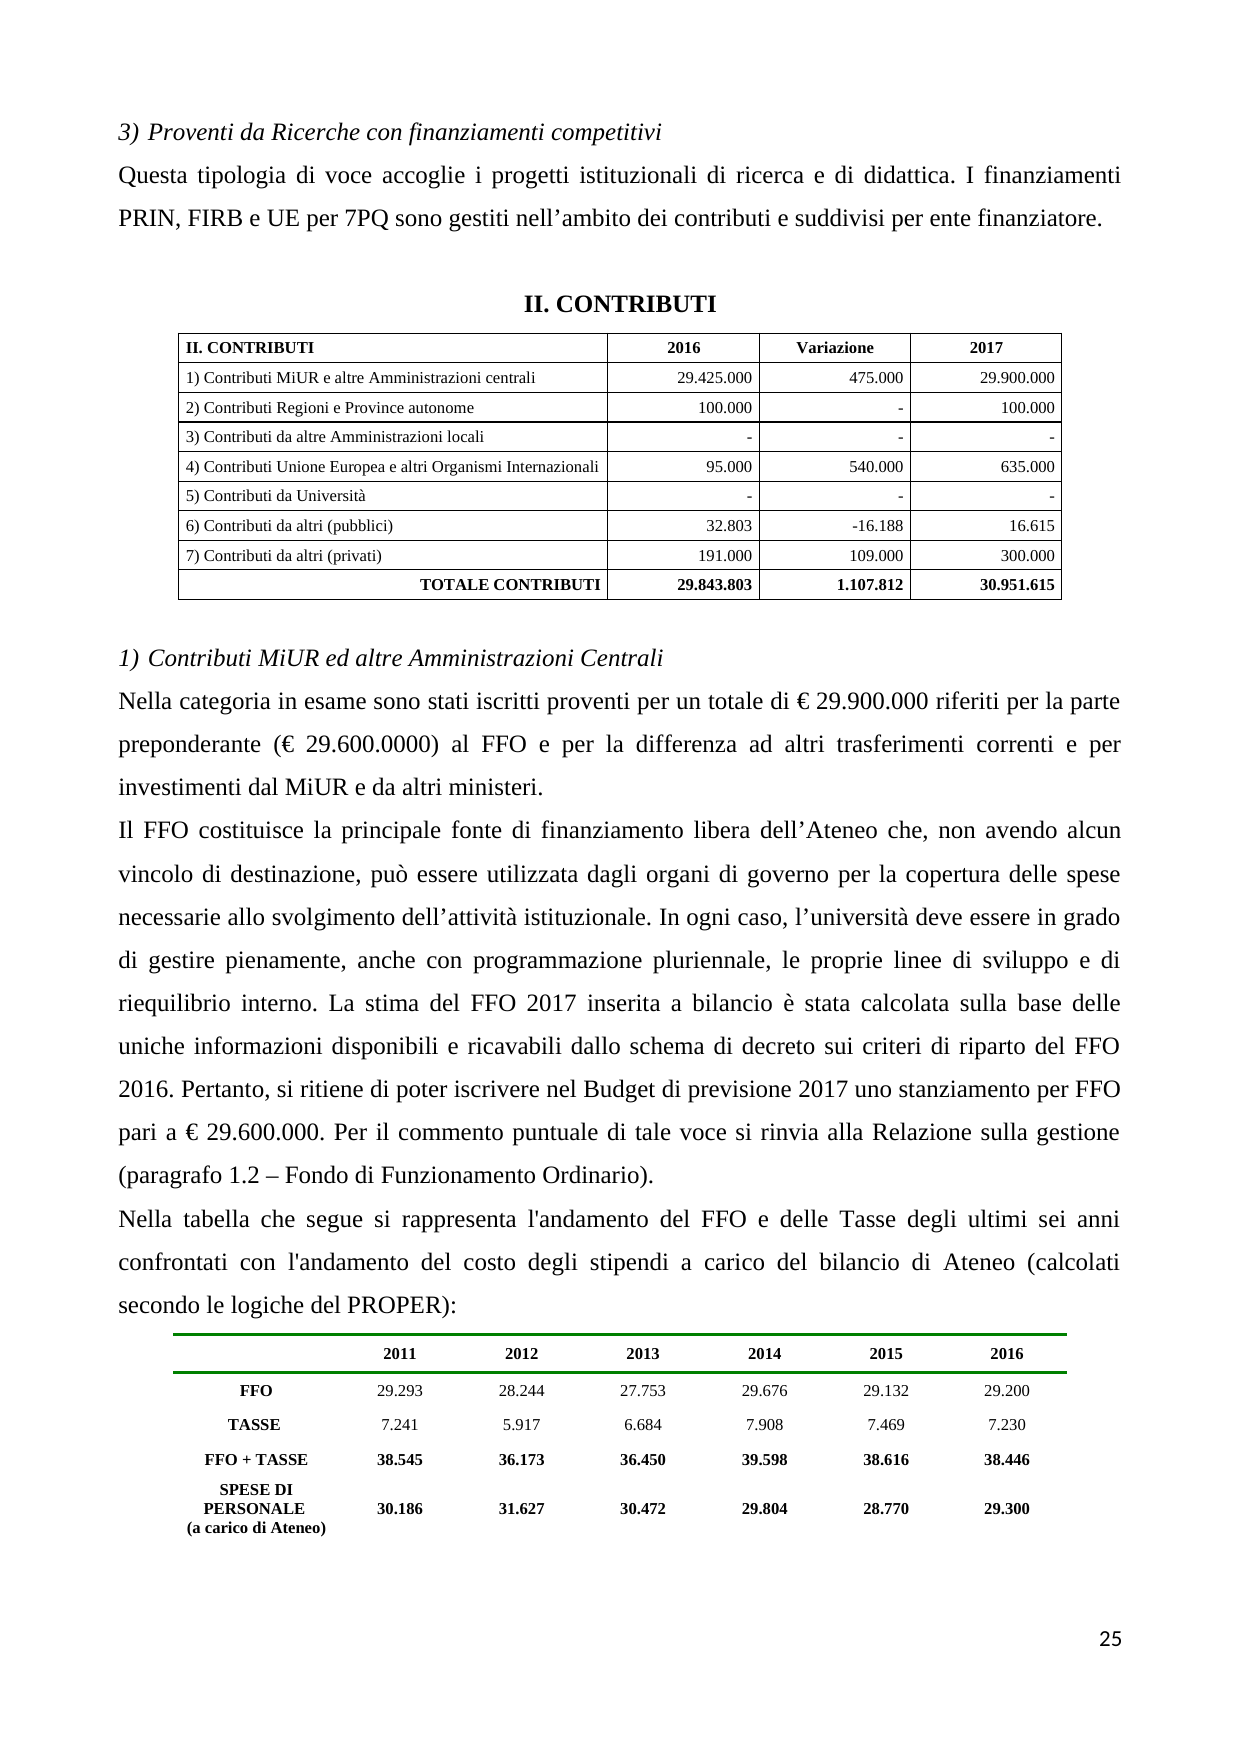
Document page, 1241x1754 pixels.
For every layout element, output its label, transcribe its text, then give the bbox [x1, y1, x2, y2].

list Contributi MiUR ed altre Amministrazioni Centrali [118, 643, 1122, 672]
table_cell - [911, 482, 1061, 510]
table_cell 191.000 [608, 541, 759, 569]
table_header 2016 [947, 1336, 1067, 1371]
text Questa tipologia di voce accoglie i progetti istituzionali di ricerca e di didattica. I finanziamenti PRIN, FIRB e UE per 7PQ sono gestiti nell’ambito dei contributi e suddivisi per ente finanziatore. [118, 160, 1122, 232]
table_cell 32.803 [608, 511, 759, 540]
table_cell 29.804 [704, 1477, 825, 1541]
table_cell FFO + TASSE [173, 1442, 339, 1477]
table_cell 27.753 [582, 1374, 704, 1407]
table_header 2014 [704, 1336, 825, 1371]
list Proventi da Ricerche con finanziamenti competitivi [118, 117, 1122, 146]
table_cell 540.000 [760, 452, 910, 481]
table_cell - [760, 393, 910, 421]
table_cell 29.293 [339, 1374, 461, 1407]
table_cell FFO [173, 1374, 339, 1407]
table_cell SPESE DI PERSONALE (a carico di Ateneo) [173, 1477, 339, 1541]
table_header [173, 1336, 339, 1371]
table_cell TOTALE CONTRIBUTI [179, 570, 607, 599]
table_cell 5.917 [461, 1407, 582, 1442]
table_cell 30.951.615 [911, 570, 1061, 599]
table_cell 7.241 [339, 1407, 461, 1442]
table_cell 6.684 [582, 1407, 704, 1442]
table_cell - [608, 423, 759, 451]
table_cell 3) Contributi da altre Amministrazioni locali [179, 423, 607, 451]
table_cell 1.107.812 [760, 570, 910, 599]
table_cell 38.545 [339, 1442, 461, 1477]
table_header 2017 [911, 334, 1061, 362]
table_cell 36.450 [582, 1442, 704, 1477]
table_cell 100.000 [911, 393, 1061, 421]
table_header 2015 [825, 1336, 947, 1371]
table_cell 28.244 [461, 1374, 582, 1407]
table_cell 31.627 [461, 1477, 582, 1541]
table_cell 38.616 [825, 1442, 947, 1477]
table_header 2016 [608, 334, 759, 362]
table_cell 38.446 [947, 1442, 1067, 1477]
table_cell -16.188 [760, 511, 910, 540]
table_cell 29.300 [947, 1477, 1067, 1541]
table_cell 29.843.803 [608, 570, 759, 599]
table_cell 29.676 [704, 1374, 825, 1407]
table_cell 28.770 [825, 1477, 947, 1541]
table_cell 6) Contributi da altri (pubblici) [179, 511, 607, 540]
table_cell - [760, 423, 910, 451]
table_cell 2) Contributi Regioni e Province autonome [179, 393, 607, 421]
table_cell 1) Contributi MiUR e altre Amministrazioni centrali [179, 363, 607, 392]
table_cell 95.000 [608, 452, 759, 481]
table_cell 29.200 [947, 1374, 1067, 1407]
table_cell 30.186 [339, 1477, 461, 1541]
table_cell 635.000 [911, 452, 1061, 481]
table_header 2013 [582, 1336, 704, 1371]
table_cell 29.900.000 [911, 363, 1061, 392]
table_cell 30.472 [582, 1477, 704, 1541]
table_header 2012 [461, 1336, 582, 1371]
text II. CONTRIBUTI [118, 289, 1122, 318]
table_cell 7) Contributi da altri (privati) [179, 541, 607, 569]
table_cell 4) Contributi Unione Europea e altri Organismi Internazionali [179, 452, 607, 481]
text Nella tabella che segue si rappresenta l'andamento del FFO e delle Tasse degli ultimi sei anni confrontati con l'andamento del costo degli stipendi a carico del bilancio di Ateneo (calcolati secondo le logiche del PROPER): [118, 1204, 1122, 1319]
table_cell 109.000 [760, 541, 910, 569]
table_header Variazione [760, 334, 910, 362]
table_cell 475.000 [760, 363, 910, 392]
table_cell 29.132 [825, 1374, 947, 1407]
table_cell 300.000 [911, 541, 1061, 569]
table_cell 16.615 [911, 511, 1061, 540]
table_cell 100.000 [608, 393, 759, 421]
table_header II. CONTRIBUTI [179, 334, 607, 362]
table_cell 36.173 [461, 1442, 582, 1477]
text Nella categoria in esame sono stati iscritti proventi per un totale di € 29.900.000 riferiti per la parte preponderante (€ 29.600.0000) al FFO e per la differenza ad altri trasferimenti correnti e per investimenti dal MiUR e da altri ministeri. [118, 686, 1122, 801]
table_cell - [760, 482, 910, 510]
table_cell 5) Contributi da Università [179, 482, 607, 510]
table_cell 39.598 [704, 1442, 825, 1477]
table_cell 7.230 [947, 1407, 1067, 1442]
table_cell - [911, 423, 1061, 451]
table_cell 7.469 [825, 1407, 947, 1442]
table_header 2011 [339, 1336, 461, 1371]
table_cell 7.908 [704, 1407, 825, 1442]
text Il FFO costituisce la principale fonte di finanziamento libera dell’Ateneo che, non avendo alcun vincolo di destinazione, può essere utilizzata dagli organi di governo per la copertura delle spese necessarie allo svolgimento dell’attività istituzionale. In ogni caso, l’università deve essere in grado di gestire pienamente, anche con programmazione pluriennale, le proprie linee di sviluppo e di riequilibrio interno. La stima del FFO 2017 inserita a bilancio è stata calcolata sulla base delle uniche informazioni disponibili e ricavabili dallo schema di decreto sui criteri di riparto del FFO 2016. Pertanto, si ritiene di poter iscrivere nel Budget di previsione 2017 uno stanziamento per FFO pari a € 29.600.000. Per il commento puntuale di tale voce si rinvia alla Relazione sulla gestione (paragrafo 1.2 – Fondo di Funzionamento Ordinario). [118, 816, 1122, 1189]
table_cell TASSE [173, 1407, 339, 1442]
table_cell 29.425.000 [608, 363, 759, 392]
table_cell - [608, 482, 759, 510]
